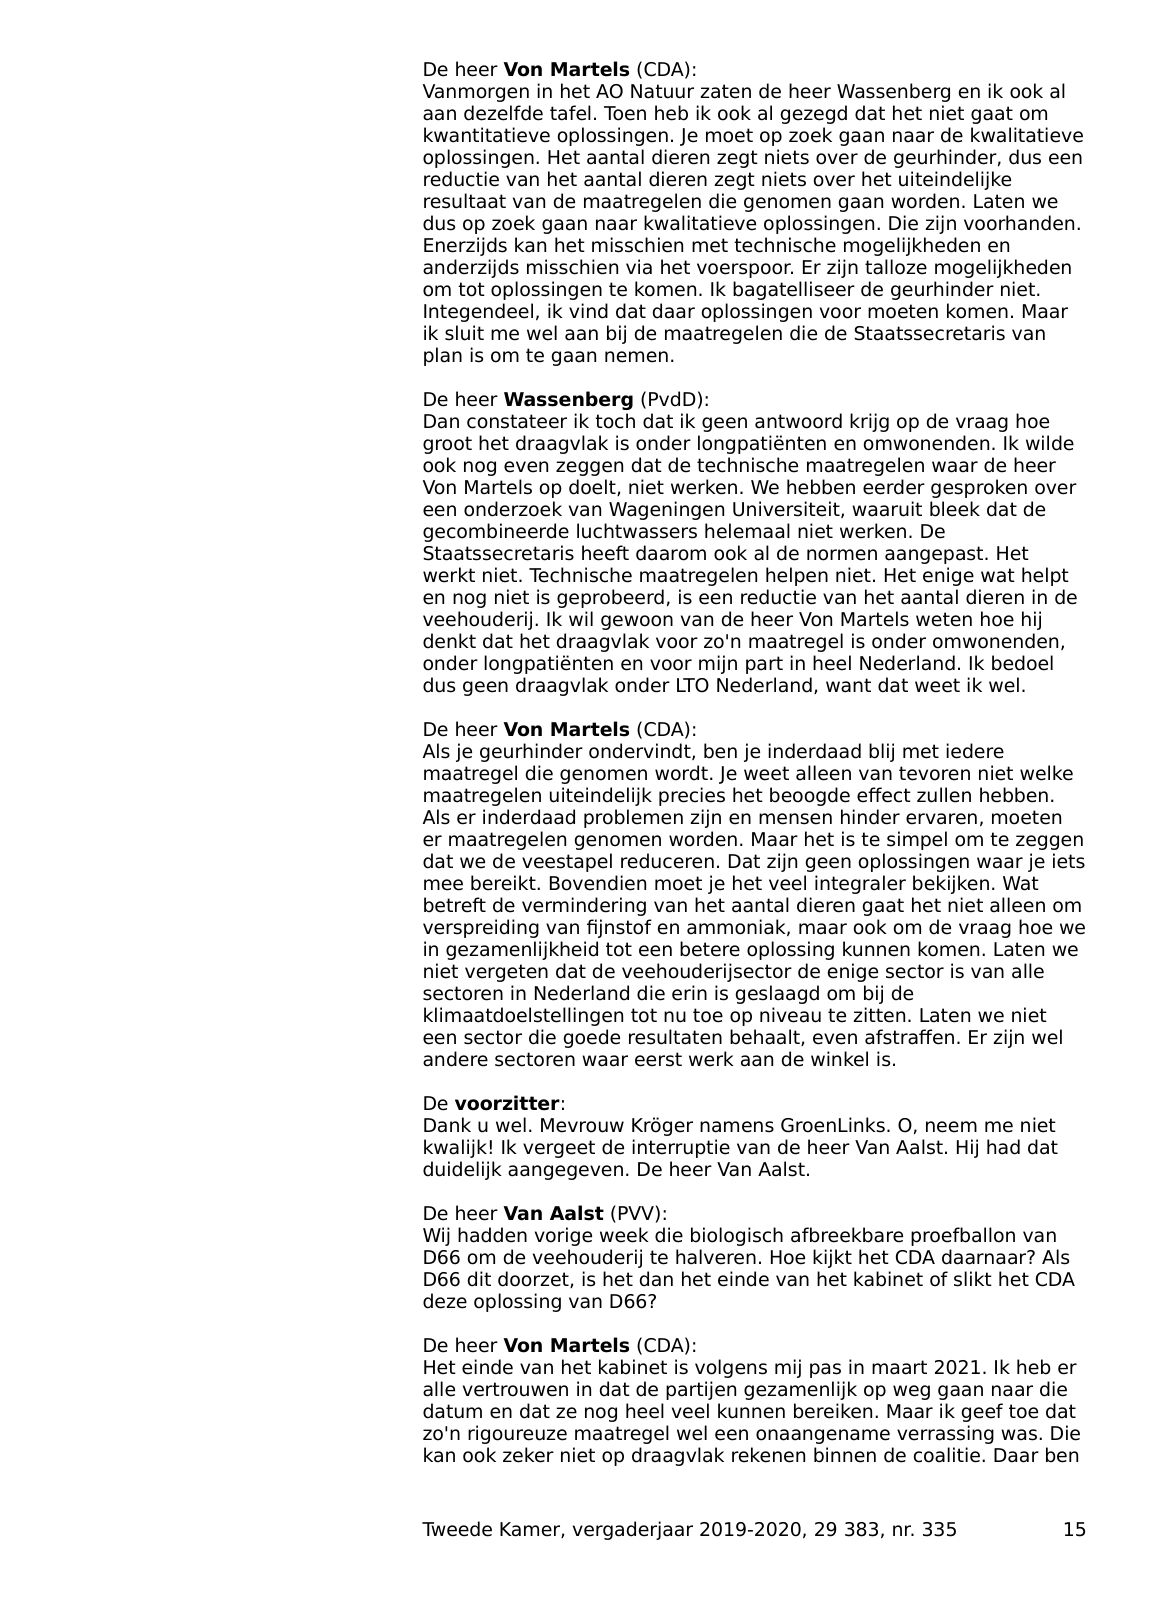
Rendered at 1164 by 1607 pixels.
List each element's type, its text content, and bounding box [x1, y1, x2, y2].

text Dank u wel. Mevrouw Kröger namens GroenLinks. O, neem me niet kwalijk! Ik vergeet de interruptie van de heer Van Aalst. Hij had dat duidelijk aangegeven. De heer Van Aalst. [422, 1115, 1087, 1181]
text De heer Von Martels (CDA): [422, 59, 1087, 81]
text Als je geurhinder ondervindt, ben je inderdaad blij met iedere maatregel die genomen wordt. Je weet alleen van tevoren niet welke maatregelen uiteindelijk precies het beoogde effect zullen hebben. Als er inderdaad problemen zijn en mensen hinder ervaren, moeten er maatregelen genomen worden. Maar het is te simpel om te zeggen dat we de veestapel reduceren. Dat zijn geen oplossingen waar je iets mee bereikt. Bovendien moet je het veel integraler bekijken. Wat betreft de vermindering van het aantal dieren gaat het niet alleen om verspreiding van fijnstof en ammoniak, maar ook om de vraag hoe we in gezamenlijkheid tot een betere oplossing kunnen komen. Laten we niet vergeten dat de veehouderijsector de enige sector is van alle sectoren in Nederland die erin is geslaagd om bij de klimaatdoelstellingen tot nu toe op niveau te zitten. Laten we niet een sector die goede resultaten behaalt, even afstraffen. Er zijn wel andere sectoren waar eerst werk aan de winkel is. [422, 741, 1087, 1071]
text De heer Van Aalst (PVV): [422, 1203, 1087, 1225]
text De heer Von Martels (CDA): [422, 1335, 1087, 1357]
text Vanmorgen in het AO Natuur zaten de heer Wassenberg en ik ook al aan dezelfde tafel. Toen heb ik ook al gezegd dat het niet gaat om kwantitatieve oplossingen. Je moet op zoek gaan naar de kwalitatieve oplossingen. Het aantal dieren zegt niets over de geurhinder, dus een reductie van het aantal dieren zegt niets over het uiteindelijke resultaat van de maatregelen die genomen gaan worden. Laten we dus op zoek gaan naar kwalitatieve oplossingen. Die zijn voorhanden. Enerzijds kan het misschien met technische mogelijkheden en anderzijds misschien via het voerspoor. Er zijn talloze mogelijkheden om tot oplossingen te komen. Ik bagatelliseer de geurhinder niet. Integendeel, ik vind dat daar oplossingen voor moeten komen. Maar ik sluit me wel aan bij de maatregelen die de Staatssecretaris van plan is om te gaan nemen. [422, 81, 1087, 367]
text De heer Wassenberg (PvdD): [422, 389, 1087, 411]
text Het einde van het kabinet is volgens mij pas in maart 2021. Ik heb er alle vertrouwen in dat de partijen gezamenlijk op weg gaan naar die datum en dat ze nog heel veel kunnen bereiken. Maar ik geef toe dat zo'n rigoureuze maatregel wel een onaangename verrassing was. Die kan ook zeker niet op draagvlak rekenen binnen de coalitie. Daar ben [422, 1357, 1087, 1467]
text De voorzitter: [422, 1093, 1087, 1115]
text Wij hadden vorige week die biologisch afbreekbare proefballon van D66 om de veehouderij te halveren. Hoe kijkt het CDA daarnaar? Als D66 dit doorzet, is het dan het einde van het kabinet of slikt het CDA deze oplossing van D66? [422, 1225, 1087, 1313]
text Dan constateer ik toch dat ik geen antwoord krijg op de vraag hoe groot het draagvlak is onder longpatiënten en omwonenden. Ik wilde ook nog even zeggen dat de technische maatregelen waar de heer Von Martels op doelt, niet werken. We hebben eerder gesproken over een onderzoek van Wageningen Universiteit, waaruit bleek dat de gecombineerde luchtwassers helemaal niet werken. De Staatssecretaris heeft daarom ook al de normen aangepast. Het werkt niet. Technische maatregelen helpen niet. Het enige wat helpt en nog niet is geprobeerd, is een reductie van het aantal dieren in de veehouderij. Ik wil gewoon van de heer Von Martels weten hoe hij denkt dat het draagvlak voor zo'n maatregel is onder omwonenden, onder longpatiënten en voor mijn part in heel Nederland. Ik bedoel dus geen draagvlak onder LTO Nederland, want dat weet ik wel. [422, 411, 1087, 697]
text De heer Von Martels (CDA): [422, 719, 1087, 741]
